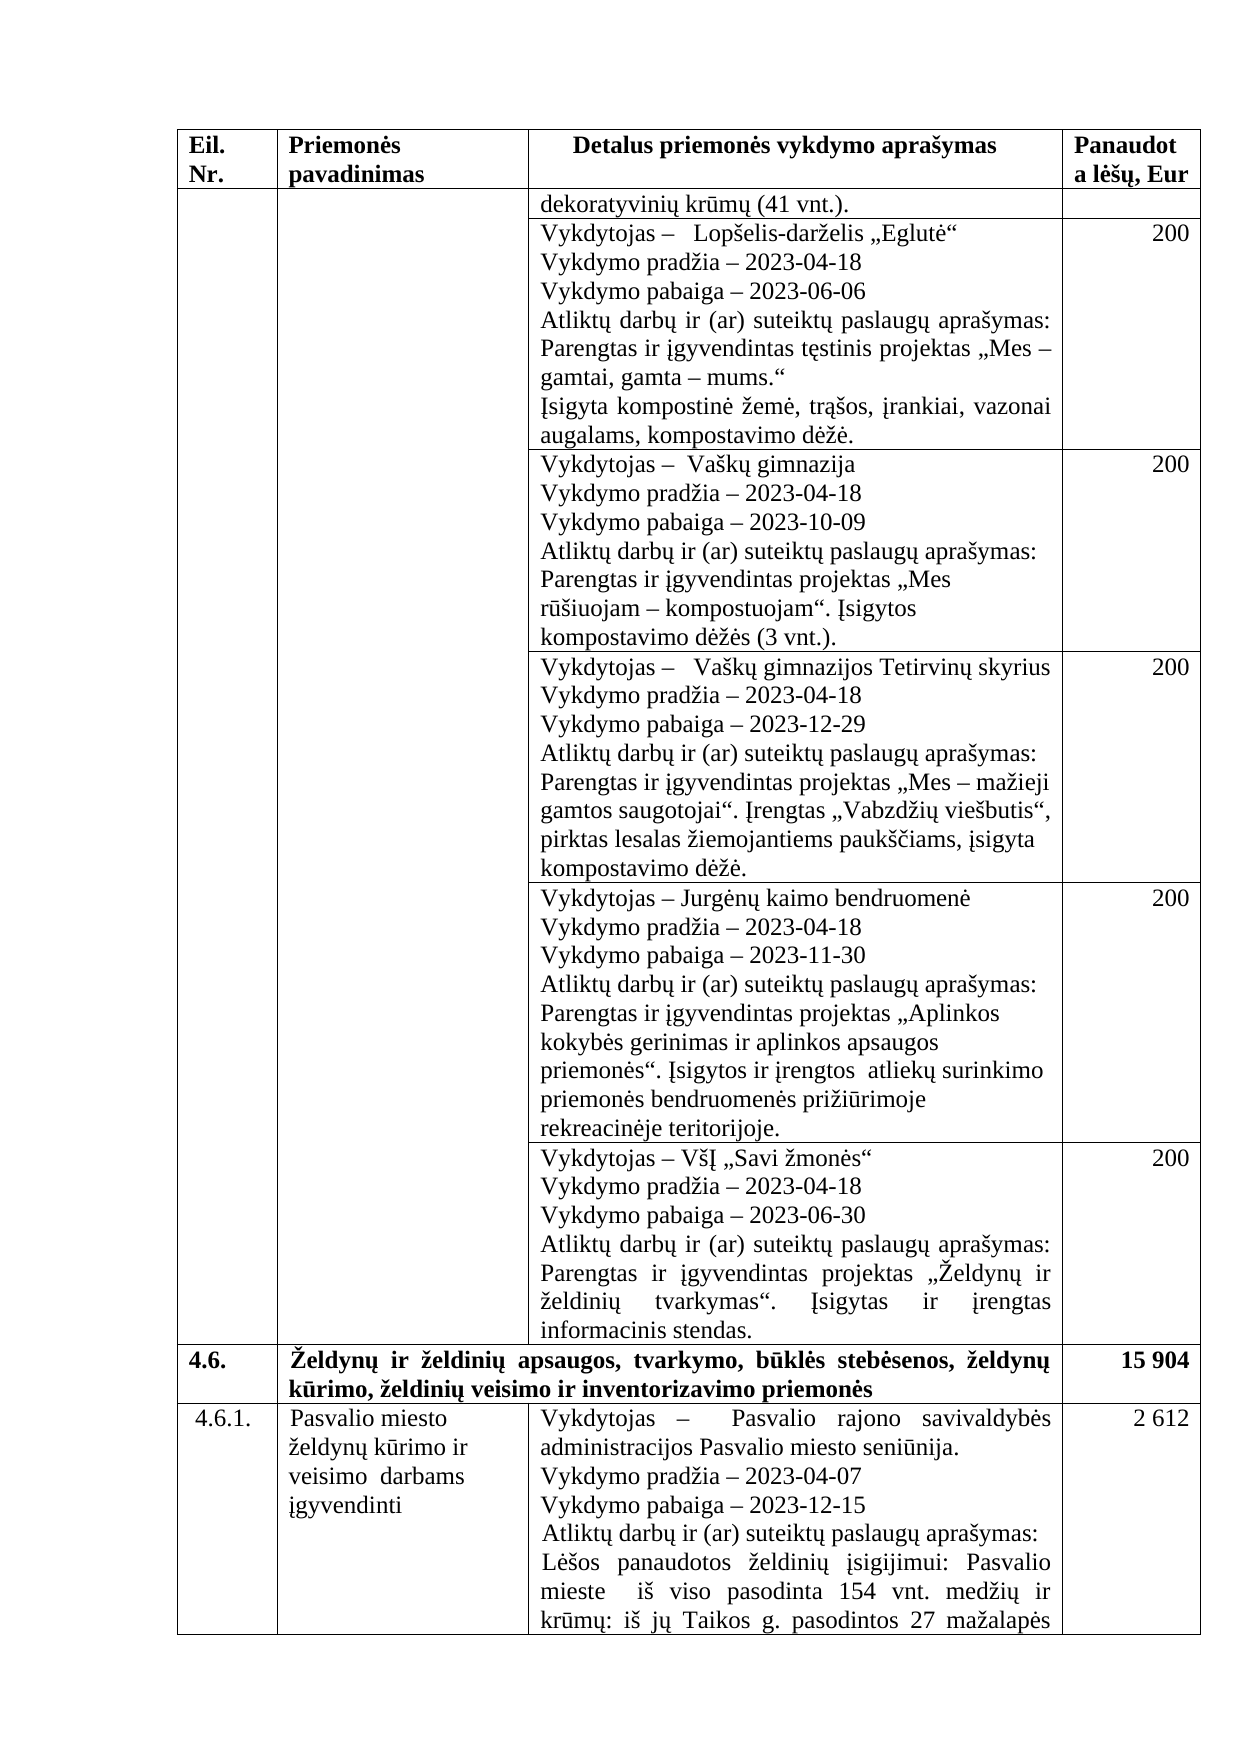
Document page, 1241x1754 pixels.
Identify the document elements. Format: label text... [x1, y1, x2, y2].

table_cell 200 [1063, 883, 1200, 1142]
table_cell 4.6. [178, 1345, 277, 1402]
table_cell 200 [1063, 1143, 1200, 1344]
table_cell Pasvalio miesto želdynų kūrimo ir veisimo darbams įgyvendinti [278, 1404, 528, 1633]
table_cell [1063, 189, 1200, 217]
table_cell 15 904 [1063, 1345, 1200, 1402]
table_cell Vykdytojas – Vaškų gimnazijos Tetirvinų skyrius Vykdymo pradžia – 2023-04-18 Vykdymo pabaiga – 2023-12-29 Atliktų darbų ir (ar) suteiktų paslaugų aprašymas: Parengtas ir įgyvendintas projektas „Mes – mažieji gamtos saugotojai“. Įrengtas „Vabzdžių viešbutis“, pirktas lesalas žiemojantiems paukščiams, įsigyta kompostavimo dėžė. [529, 652, 1062, 882]
table_cell 2 612 [1063, 1404, 1200, 1633]
table_cell 200 [1063, 652, 1200, 882]
table_cell Vykdytojas – Pasvalio rajono savivaldybės administracijos Pasvalio miesto seniūnija. Vykdymo pradžia – 2023-04-07 Vykdymo pabaiga – 2023-12-15 Atliktų darbų ir (ar) suteiktų paslaugų aprašymas: Lėšos panaudotos želdinių įsigijimui: Pasvalio mieste iš viso pasodinta 154 vnt. medžių ir krūmų: iš jų Taikos g. pasodintos 27 mažalapės [529, 1404, 1062, 1633]
table_cell Vykdytojas – Lopšelis-darželis „Eglutė“ Vykdymo pradžia – 2023-04-18 Vykdymo pabaiga – 2023-06-06 Atliktų darbų ir (ar) suteiktų paslaugų aprašymas: Parengtas ir įgyvendintas tęstinis projektas „Mes – gamtai, gamta – mums.“ Įsigyta kompostinė žemė, trąšos, įrankiai, vazonai augalams, kompostavimo dėžė. [529, 219, 1062, 448]
table_header Panaudota lėšų, Eur [1063, 130, 1200, 188]
table_header Detalus priemonės vykdymo aprašymas [529, 130, 1062, 188]
table_cell 200 [1063, 450, 1200, 651]
table_cell Vykdytojas – Vaškų gimnazija Vykdymo pradžia – 2023-04-18 Vykdymo pabaiga – 2023-10-09 Atliktų darbų ir (ar) suteiktų paslaugų aprašymas: Parengtas ir įgyvendintas projektas „Mes rūšiuojam – kompostuojam“. Įsigytos kompostavimo dėžės (3 vnt.). [529, 450, 1062, 651]
table_header Eil. Nr. [178, 130, 277, 188]
table_cell dekoratyvinių krūmų (41 vnt.). [529, 189, 1062, 217]
table_cell Želdynų ir želdinių apsaugos, tvarkymo, būklės stebėsenos, želdynų kūrimo, želdinių veisimo ir inventorizavimo priemonės [278, 1345, 1062, 1402]
table_cell 200 [1063, 219, 1200, 448]
table_cell [278, 189, 528, 1344]
table_cell Vykdytojas – VšĮ „Savi žmonės“ Vykdymo pradžia – 2023-04-18 Vykdymo pabaiga – 2023-06-30 Atliktų darbų ir (ar) suteiktų paslaugų aprašymas: Parengtas ir įgyvendintas projektas „Želdynų ir želdinių tvarkymas“. Įsigytas ir įrengtas informacinis stendas. [529, 1143, 1062, 1344]
table_cell Vykdytojas – Jurgėnų kaimo bendruomenė Vykdymo pradžia – 2023-04-18 Vykdymo pabaiga – 2023-11-30 Atliktų darbų ir (ar) suteiktų paslaugų aprašymas: Parengtas ir įgyvendintas projektas „Aplinkos kokybės gerinimas ir aplinkos apsaugos priemonės“. Įsigytos ir įrengtos atliekų surinkimo priemonės bendruomenės prižiūrimoje rekreacinėje teritorijoje. [529, 883, 1062, 1142]
table_cell [178, 189, 277, 1344]
table_cell 4.6.1. [178, 1404, 277, 1633]
table_header Priemonės pavadinimas [278, 130, 528, 188]
